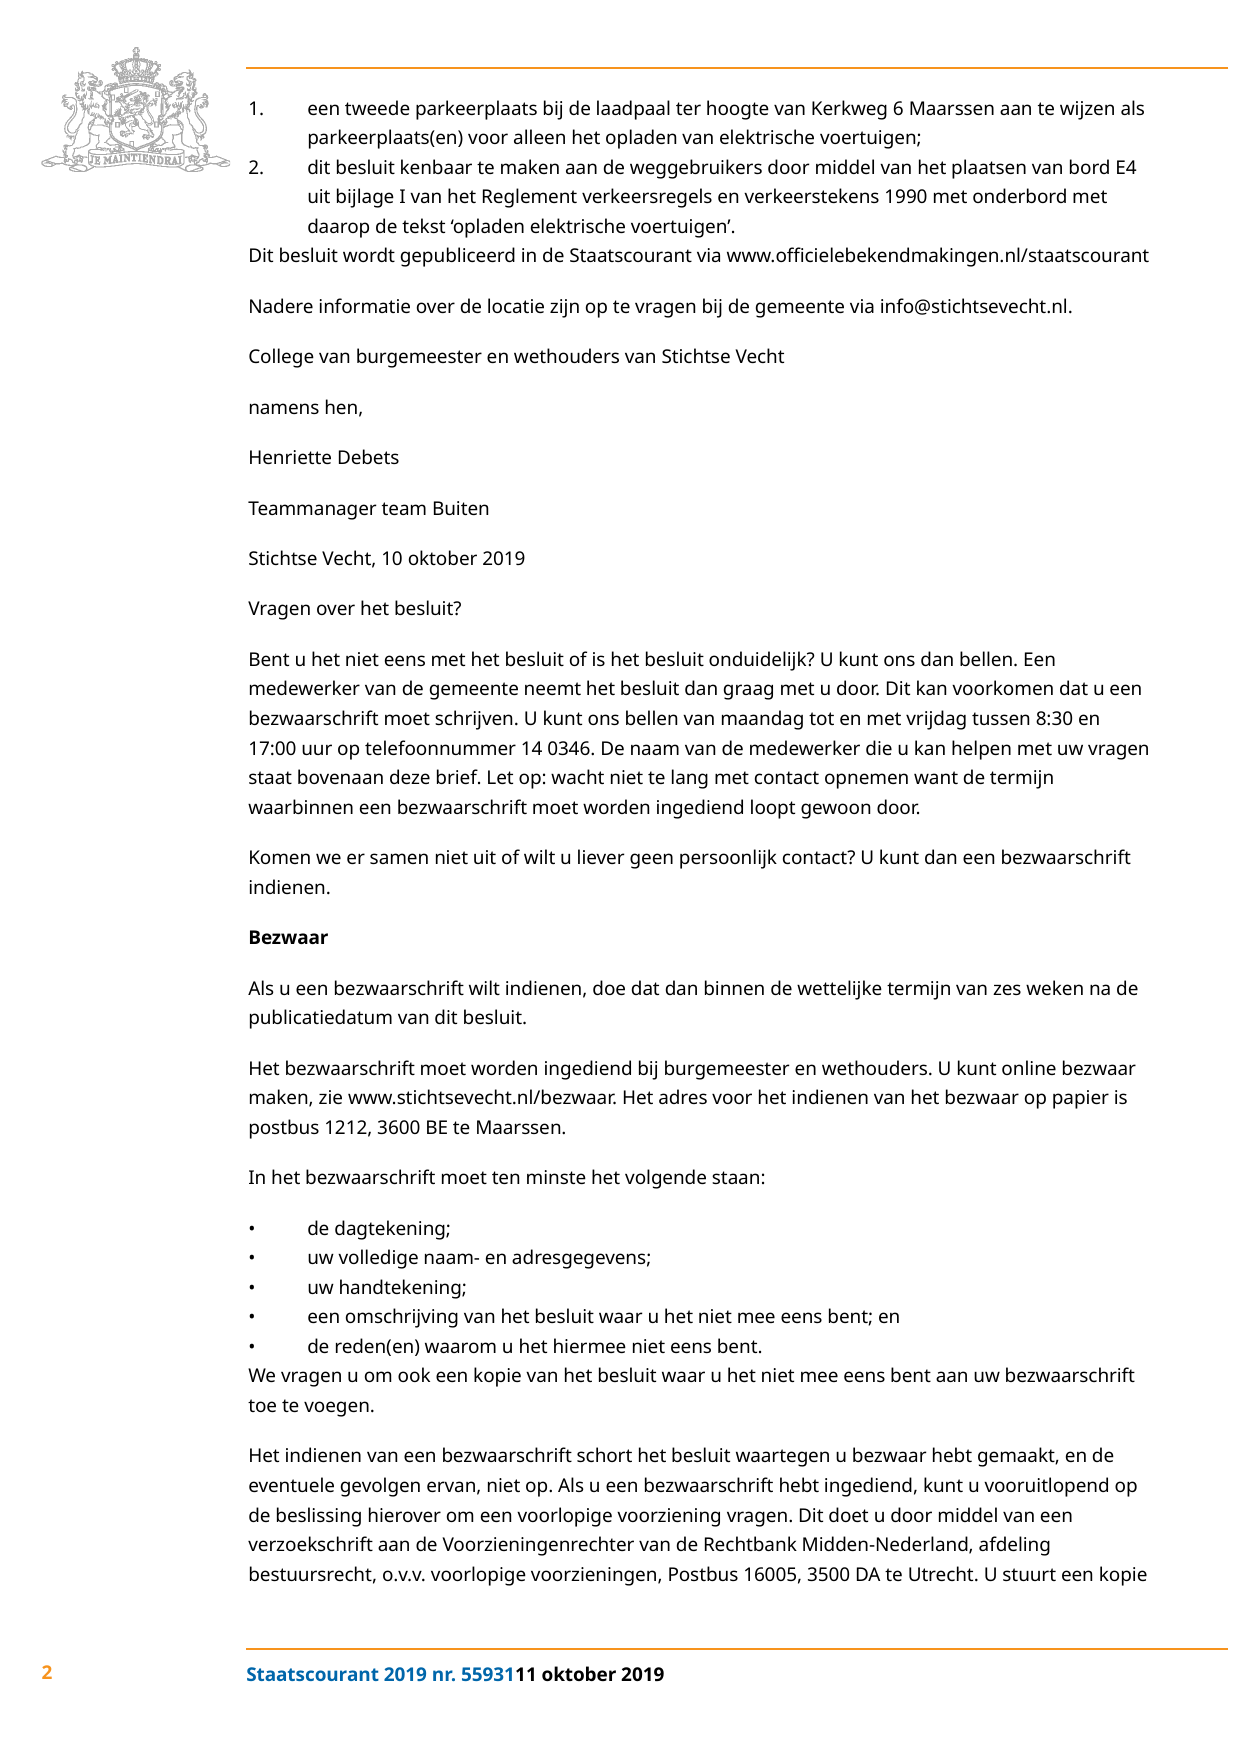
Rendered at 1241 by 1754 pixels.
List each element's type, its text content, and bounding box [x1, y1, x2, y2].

list de dagtekening; [248, 1215, 1152, 1241]
picture [41, 47, 231, 172]
text Bent u het niet eens met het besluit of is het besluit onduidelijk? U kunt ons dan bellen. Een medewerker van de gemeente neemt het besluit dan graag met u door. Dit kan voorkomen dat u een bezwaarschrift moet schrijven. U kunt ons bellen van maandag tot en met vrijdag tussen 8:30 en 17:00 uur op telefoonnummer 14 0346. De naam van de medewerker die u kan helpen met uw vragen staat bovenaan deze brief. Let op: wacht niet te lang met contact opnemen want de termijn waarbinnen een bezwaarschrift moet worden ingediend loopt gewoon door. [248, 646, 1152, 820]
text Vragen over het besluit? [248, 596, 1152, 621]
text Komen we er samen niet uit of wilt u liever geen persoonlijk contact? U kunt dan een bezwaarschrift indienen. [248, 844, 1152, 900]
text College van burgemeester en wethouders van Stichtse Vecht [248, 343, 1152, 369]
text Stichtse Vecht, 10 oktober 2019 [248, 545, 1152, 571]
text Nadere informatie over de locatie zijn op te vragen bij de gemeente via info@stichtsevecht.nl. [248, 293, 1152, 319]
text namens hen, [248, 394, 1152, 420]
list een omschrijving van het besluit waar u het niet mee eens bent; en [248, 1303, 1152, 1329]
list uw handtekening; [248, 1274, 1152, 1300]
text Het bezwaarschrift moet worden ingediend bij burgemeester en wethouders. U kunt online bezwaar maken, zie www.stichtsevecht.nl/bezwaar. Het adres voor het indienen van het bezwaar op papier is postbus 1212, 3600 BE te Maarssen. [248, 1055, 1152, 1140]
text Als u een bezwaarschrift wilt indienen, doe dat dan binnen de wettelijke termijn van zes weken na de publicatiedatum van dit besluit. [248, 975, 1152, 1030]
list een tweede parkeerplaats bij de laadpaal ter hoogte van Kerkweg 6 Maarssen aan te wijzen als parkeerplaats(en) voor alleen het opladen van elektrische voertuigen; [248, 95, 1152, 150]
text Henriette Debets [248, 444, 1152, 470]
text In het bezwaarschrift moet ten minste het volgende staan: [248, 1164, 1152, 1190]
text Dit besluit wordt gepubliceerd in de Staatscourant via www.officielebekendmakingen.nl/staatscourant [248, 243, 1152, 268]
list uw volledige naam- en adresgegevens; [248, 1244, 1152, 1270]
text Teammanager team Buiten [248, 495, 1152, 521]
list de reden(en) waarom u het hiermee niet eens bent. [248, 1333, 1152, 1359]
text We vragen u om ook een kopie van het besluit waar u het niet mee eens bent aan uw bezwaarschrift toe te voegen. [248, 1363, 1152, 1418]
list dit besluit kenbaar te maken aan de weggebruikers door middel van het plaatsen van bord E4 uit bijlage I van het Reglement verkeersregels en verkeerstekens 1990 met onderbord met daarop de tekst ‘opladen elektrische voertuigen’. [248, 154, 1152, 239]
text Het indienen van een bezwaarschrift schort het besluit waartegen u bezwaar hebt gemaakt, en de eventuele gevolgen ervan, niet op. Als u een bezwaarschrift hebt ingediend, kunt u vooruitlopend op de beslissing hierover om een voorlopige voorziening vragen. Dit doet u door middel van een verzoekschrift aan de Voorzieningenrechter van de Rechtbank Midden-Nederland, afdeling bestuursrecht, o.v.v. voorlopige voorzieningen, Postbus 16005, 3500 DA te Utrecht. U stuurt een kopie [248, 1443, 1152, 1587]
text Bezwaar [248, 924, 1152, 950]
